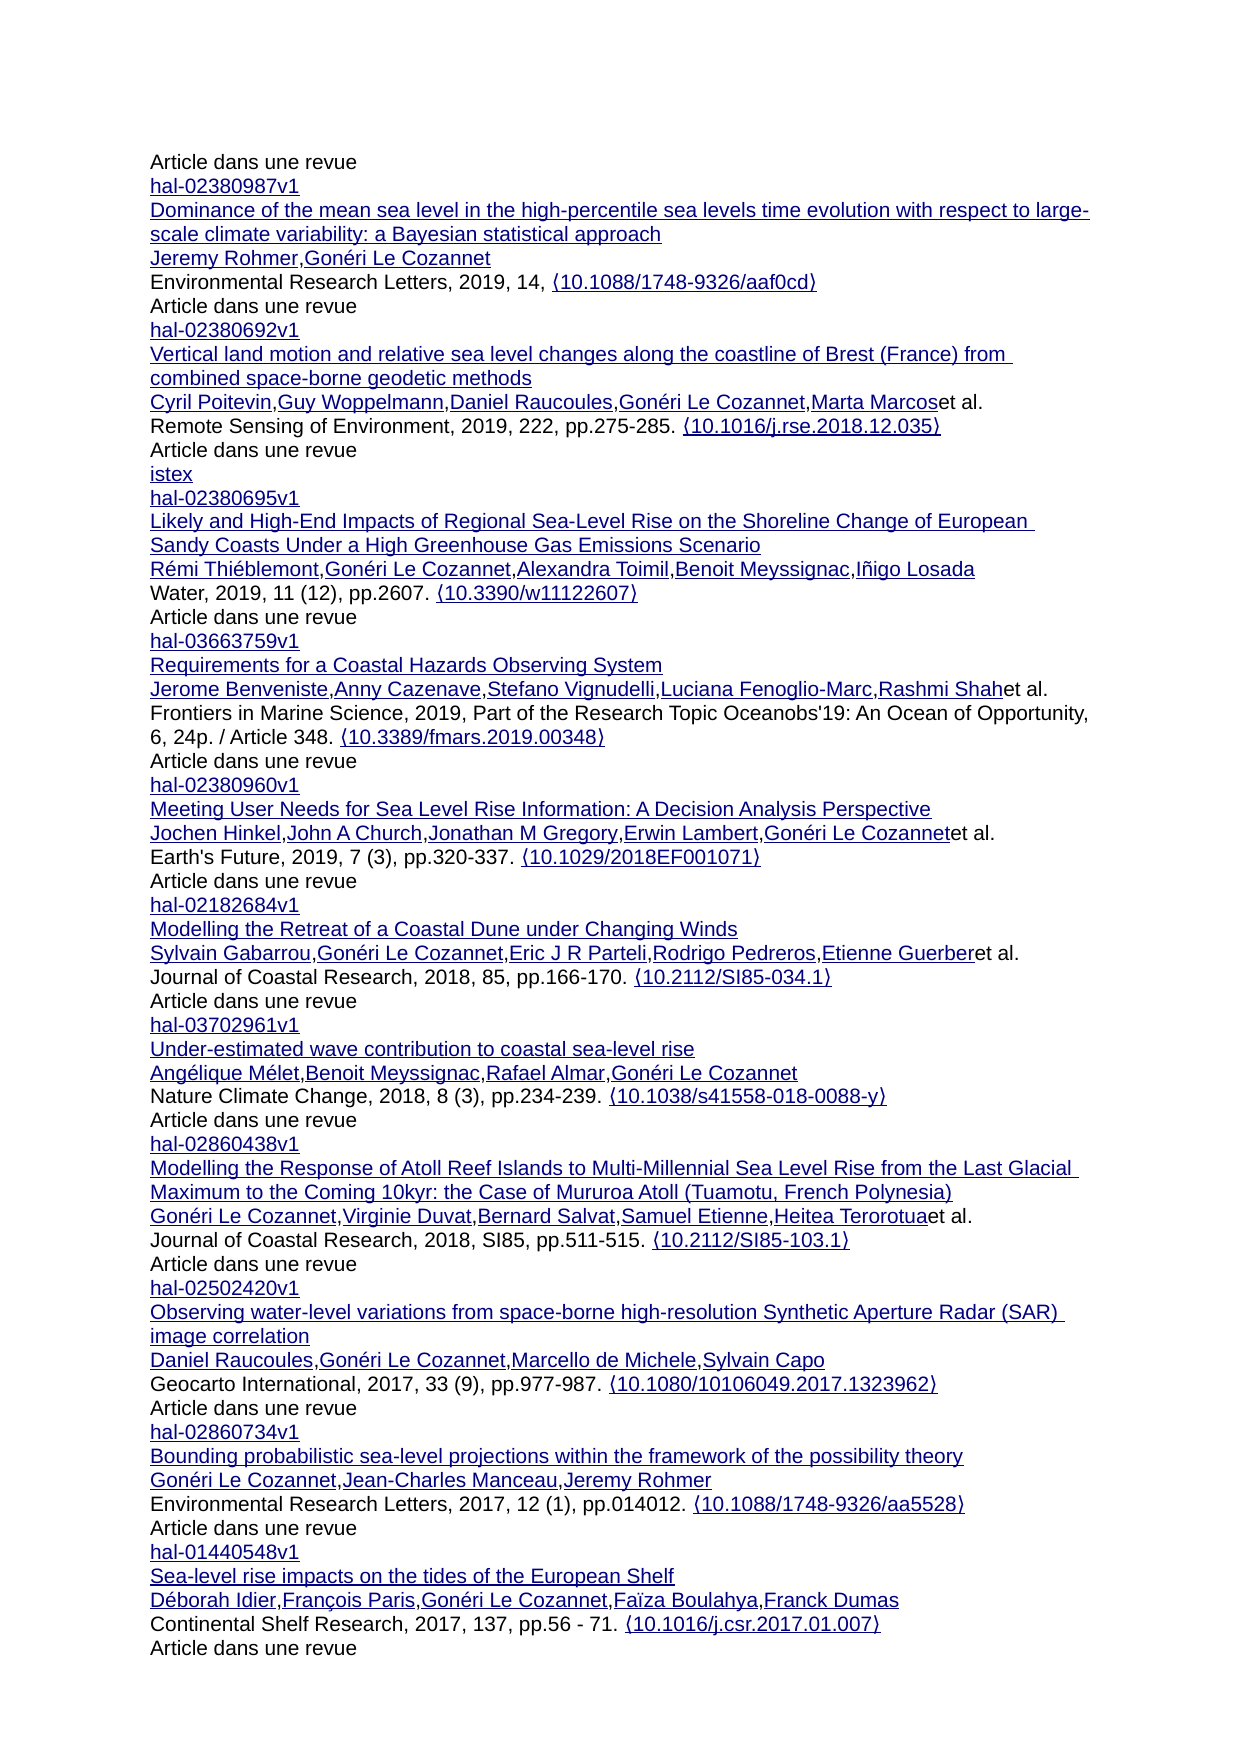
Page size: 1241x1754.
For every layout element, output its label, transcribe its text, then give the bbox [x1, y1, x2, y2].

table_cell Dominance of the mean sea level in the high-percentile sea levels time evolution with respect to large- [150, 198, 1090, 219]
table_cell scale climate variability: a Bayesian statistical approach Jeremy Rohmer,Gonéri Le Cozannet Environmental Research Letters, 2019, 14, ⟨10.1088/1748-9326/aaf0cd⟩ Article dans une revue hal-02380692v1 [150, 220, 1090, 342]
table_cell Vertical land motion and relative sea level changes along the coastline of Brest (France) from combined space-borne geodetic methods Cyril Poitevin,Guy Woppelmann,Daniel Raucoules,Gonéri Le Cozannet,Marta Marcoset al. Remote Sensing of Environment, 2019, 222, pp.275-285. ⟨10.1016/j.rse.2018.12.035⟩ Article dans une revue istex hal-02380695v1 [150, 342, 1090, 509]
table_cell Under-estimated wave contribution to coastal sea-level rise Angélique Mélet,Benoit Meyssignac,Rafael Almar,Gonéri Le Cozannet Nature Climate Change, 2018, 8 (3), pp.234-239. ⟨10.1038/s41558-018-0088-y⟩ Article dans une revue hal-02860438v1 [150, 1036, 1090, 1156]
table_cell Bounding probabilistic sea-level projections within the framework of the possibility theory Gonéri Le Cozannet,Jean-Charles Manceau,Jeremy Rohmer Environmental Research Letters, 2017, 12 (1), pp.014012. ⟨10.1088/1748-9326/aa5528⟩ Article dans une revue hal-01440548v1 [150, 1444, 1090, 1563]
table_cell Observing water-level variations from space-borne high-resolution Synthetic Aperture Radar (SAR) image correlation Daniel Raucoules,Gonéri Le Cozannet,Marcello de Michele,Sylvain Capo Geocarto International, 2017, 33 (9), pp.977-987. ⟨10.1080/10106049.2017.1323962⟩ Article dans une revue hal-02860734v1 [150, 1300, 1090, 1444]
table_cell Modelling the Response of Atoll Reef Islands to Multi-Millennial Sea Level Rise from the Last Glacial Maximum to the Coming 10kyr: the Case of Mururoa Atoll (Tuamotu, French Polynesia) Gonéri Le Cozannet,Virginie Duvat,Bernard Salvat,Samuel Etienne,Heitea Terorotuaet al. Journal of Coastal Research, 2018, SI85, pp.511-515. ⟨10.2112/SI85-103.1⟩ Article dans une revue hal-02502420v1 [150, 1156, 1090, 1300]
table_cell Article dans une revue hal-02380987v1 [150, 150, 1090, 198]
table_cell Meeting User Needs for Sea Level Rise Information: A Decision Analysis Perspective Jochen Hinkel,John A Church,Jonathan M Gregory,Erwin Lambert,Gonéri Le Cozannetet al. Earth's Future, 2019, 7 (3), pp.320-337. ⟨10.1029/2018EF001071⟩ Article dans une revue hal-02182684v1 [150, 797, 1090, 917]
table_cell Sea-level rise impacts on the tides of the European Shelf Déborah Idier,François Paris,Gonéri Le Cozannet,Faïza Boulahya,Franck Dumas Continental Shelf Research, 2017, 137, pp.56 - 71. ⟨10.1016/j.csr.2017.01.007⟩ Article dans une revue [150, 1564, 1090, 1659]
table_cell Likely and High-End Impacts of Regional Sea-Level Rise on the Shoreline Change of European Sandy Coasts Under a High Greenhouse Gas Emissions Scenario Rémi Thiéblemont,Gonéri Le Cozannet,Alexandra Toimil,Benoit Meyssignac,Iñigo Losada Water, 2019, 11 (12), pp.2607. ⟨10.3390/w11122607⟩ Article dans une revue hal-03663759v1 [150, 509, 1090, 653]
table_cell Requirements for a Coastal Hazards Observing System Jerome Benveniste,Anny Cazenave,Stefano Vignudelli,Luciana Fenoglio-Marc,Rashmi Shahet al. Frontiers in Marine Science, 2019, Part of the Research Topic Oceanobs'19: An Ocean of Opportunity, 6, 24p. / Article 348. ⟨10.3389/fmars.2019.00348⟩ Article dans une revue hal-02380960v1 [150, 653, 1090, 797]
table_cell Modelling the Retreat of a Coastal Dune under Changing Winds Sylvain Gabarrou,Gonéri Le Cozannet,Eric J R Parteli,Rodrigo Pedreros,Etienne Guerberet al. Journal of Coastal Research, 2018, 85, pp.166-170. ⟨10.2112/SI85-034.1⟩ Article dans une revue hal-03702961v1 [150, 917, 1090, 1036]
